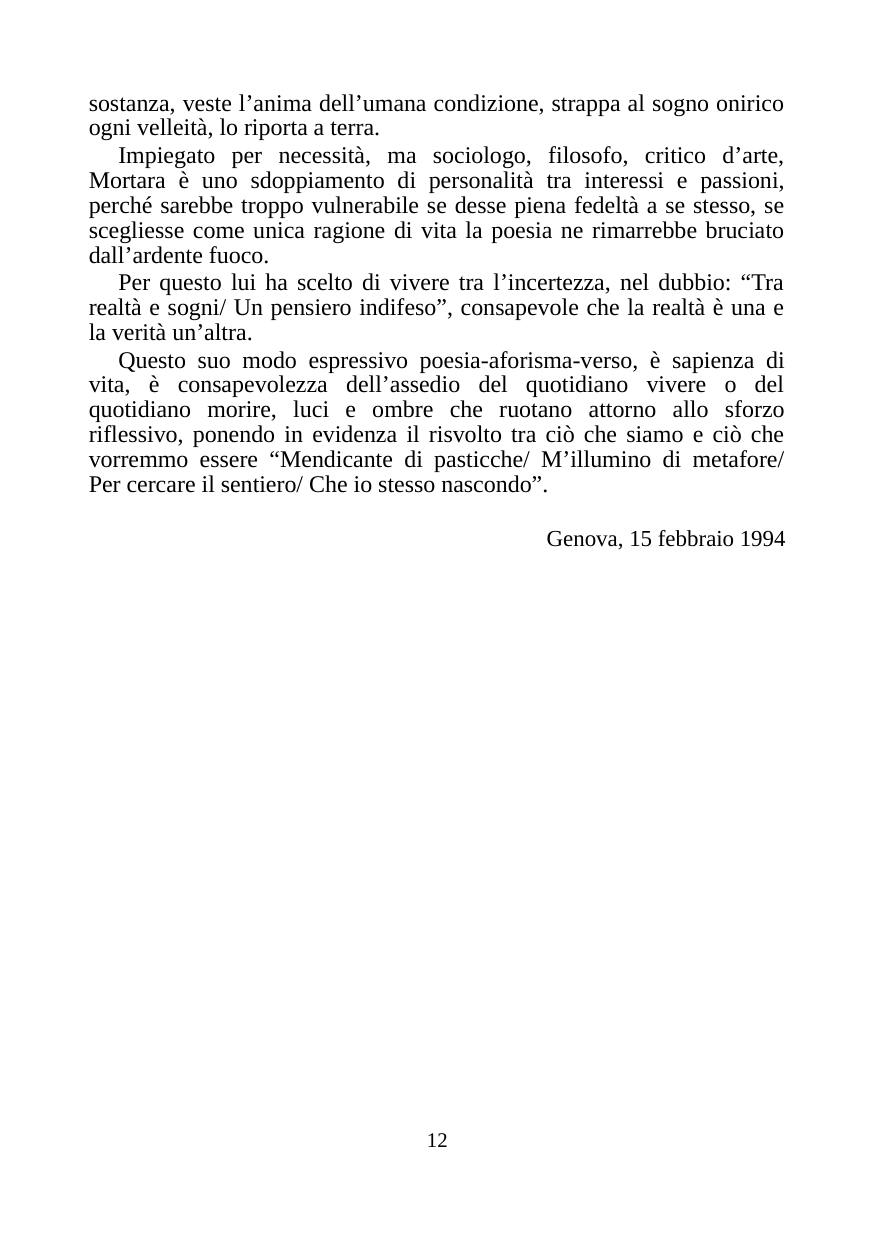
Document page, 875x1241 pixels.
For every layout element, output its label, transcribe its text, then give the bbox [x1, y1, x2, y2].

text Questo suo modo espressivo poesia-aforisma-verso, è sapienza di vita, è consapevolezza dell’assedio del quotidiano vivere o del quotidiano morire, luci e ombre che ruotano attorno allo sforzo riflessivo, ponendo in evidenza il risvolto tra ciò che siamo e ciò che vorremmo essere “Mendicante di pasticche/ M’illumino di metafore/ Per cercare il sentiero/ Che io stesso nascondo”. [88, 346, 786, 498]
text Impiegato per necessità, ma sociologo, filosofo, critico d’arte, Mortara è uno sdoppiamento di personalità tra interessi e passioni, perché sarebbe troppo vulnerabile se desse piena fedeltà a se stesso, se scegliesse come unica ragione di vita la poesia ne rimarrebbe bruciato dall’ardente fuoco. [88, 141, 786, 268]
text Per questo lui ha scelto di vivere tra l’incertezza, nel dubbio: “Tra realtà e sogni/ Un pensiero indifeso”, consapevole che la realtà è una e la verità un’altra. [88, 268, 786, 346]
text Genova, 15 febbraio 1994 [88, 525, 786, 552]
text sostanza, veste l’anima dell’umana condizione, strappa al sogno onirico ogni velleità, lo riporta a terra. [88, 88, 786, 141]
